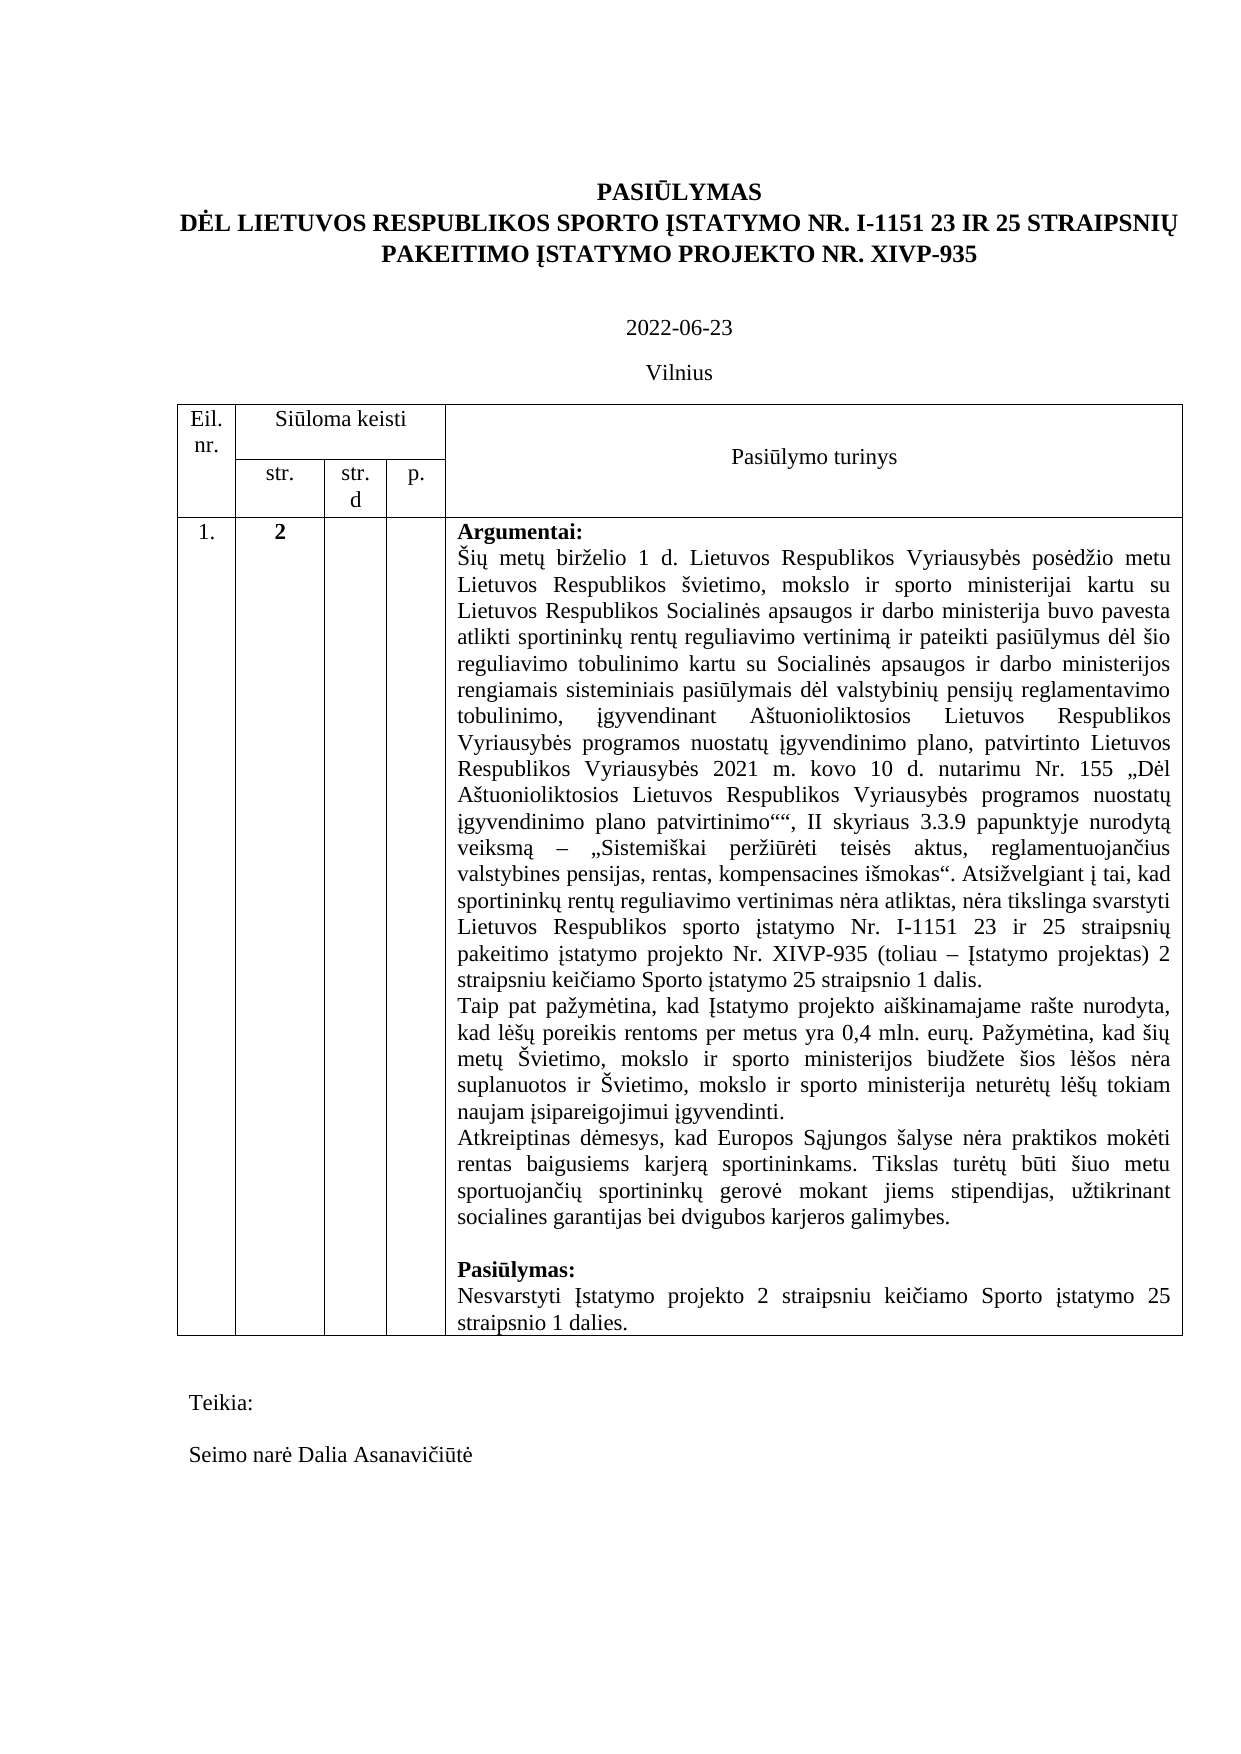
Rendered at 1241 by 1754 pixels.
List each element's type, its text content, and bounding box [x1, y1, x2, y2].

table_cell Teikia: Seimo narė Dalia Asanavičiūtė [177, 1336, 1183, 1513]
table_cell [325, 518, 386, 1335]
text DĖL LIETUVOS RESPUBLIKOS SPORTO ĮSTATYMO NR. I-1151 23 IR 25 STRAIPSNIŲ PAKEITIMO ĮSTATYMO PROJEKTO NR. XIVP-935 [177, 208, 1181, 267]
text 2022-06-23 [177, 314, 1181, 341]
table_header Pasiūlymo turinys [446, 405, 1182, 517]
table_cell str. [236, 460, 324, 517]
text PASIŪLYMAS [177, 177, 1181, 206]
table_header Eil. nr. [178, 405, 235, 517]
table_cell Argumentai: Šių metų birželio 1 d. Lietuvos Respublikos Vyriausybės posėdžio metu Lietuvos Respublikos švietimo, mokslo ir sporto ministerijai kartu su Lietuvos Respublikos Socialinės apsaugos ir darbo ministerija buvo pavesta atlikti sportininkų rentų reguliavimo vertinimą ir pateikti pasiūlymus dėl šio reguliavimo tobulinimo kartu su Socialinės apsaugos ir darbo ministerijos rengiamais sisteminiais pasiūlymais dėl valstybinių pensijų reglamentavimo tobulinimo, įgyvendinant Aštuonioliktosios Lietuvos Respublikos Vyriausybės programos nuostatų įgyvendinimo plano, patvirtinto Lietuvos Respublikos Vyriausybės 2021 m. kovo 10 d. nutarimu Nr. 155 „Dėl Aštuonioliktosios Lietuvos Respublikos Vyriausybės programos nuostatų įgyvendinimo plano patvirtinimo““, II skyriaus 3.3.9 papunktyje nurodytą veiksmą – „Sistemiškai peržiūrėti teisės aktus, reglamentuojančius valstybines pensijas, rentas, kompensacines išmokas“. Atsižvelgiant į tai, kad sportininkų rentų reguliavimo vertinimas nėra atliktas, nėra tikslinga svarstyti Lietuvos Respublikos sporto įstatymo Nr. I-1151 23 ir 25 straipsnių pakeitimo įstatymo projekto Nr. XIVP-935 (toliau – Įstatymo projektas) 2 straipsniu keičiamo Sporto įstatymo 25 straipsnio 1 dalis. Taip pat pažymėtina, kad Įstatymo projekto aiškinamajame rašte nurodyta, kad lėšų poreikis rentoms per metus yra 0,4 mln. eurų. Pažymėtina, kad šių metų Švietimo, mokslo ir sporto ministerijos biudžete šios lėšos nėra suplanuotos ir Švietimo, mokslo ir sporto ministerija neturėtų lėšų tokiam naujam įsipareigojimui įgyvendinti. Atkreiptinas dėmesys, kad Europos Sąjungos šalyse nėra praktikos mokėti rentas baigusiems karjerą sportininkams. Tikslas turėtų būti šiuo metu sportuojančių sportininkų gerovė mokant jiems stipendijas, užtikrinant socialines garantijas bei dvigubos karjeros galimybes. Pasiūlymas: Nesvarstyti Įstatymo projekto 2 straipsniu keičiamo Sporto įstatymo 25 straipsnio 1 dalies. [446, 518, 1182, 1335]
table_cell 1. [178, 518, 235, 1335]
table_cell p. [387, 460, 445, 517]
table_cell [387, 518, 445, 1335]
table_cell 2 [236, 518, 324, 1335]
table_header Siūloma keisti [236, 405, 445, 458]
text Vilnius [177, 359, 1181, 385]
table_cell str.d [325, 460, 386, 517]
